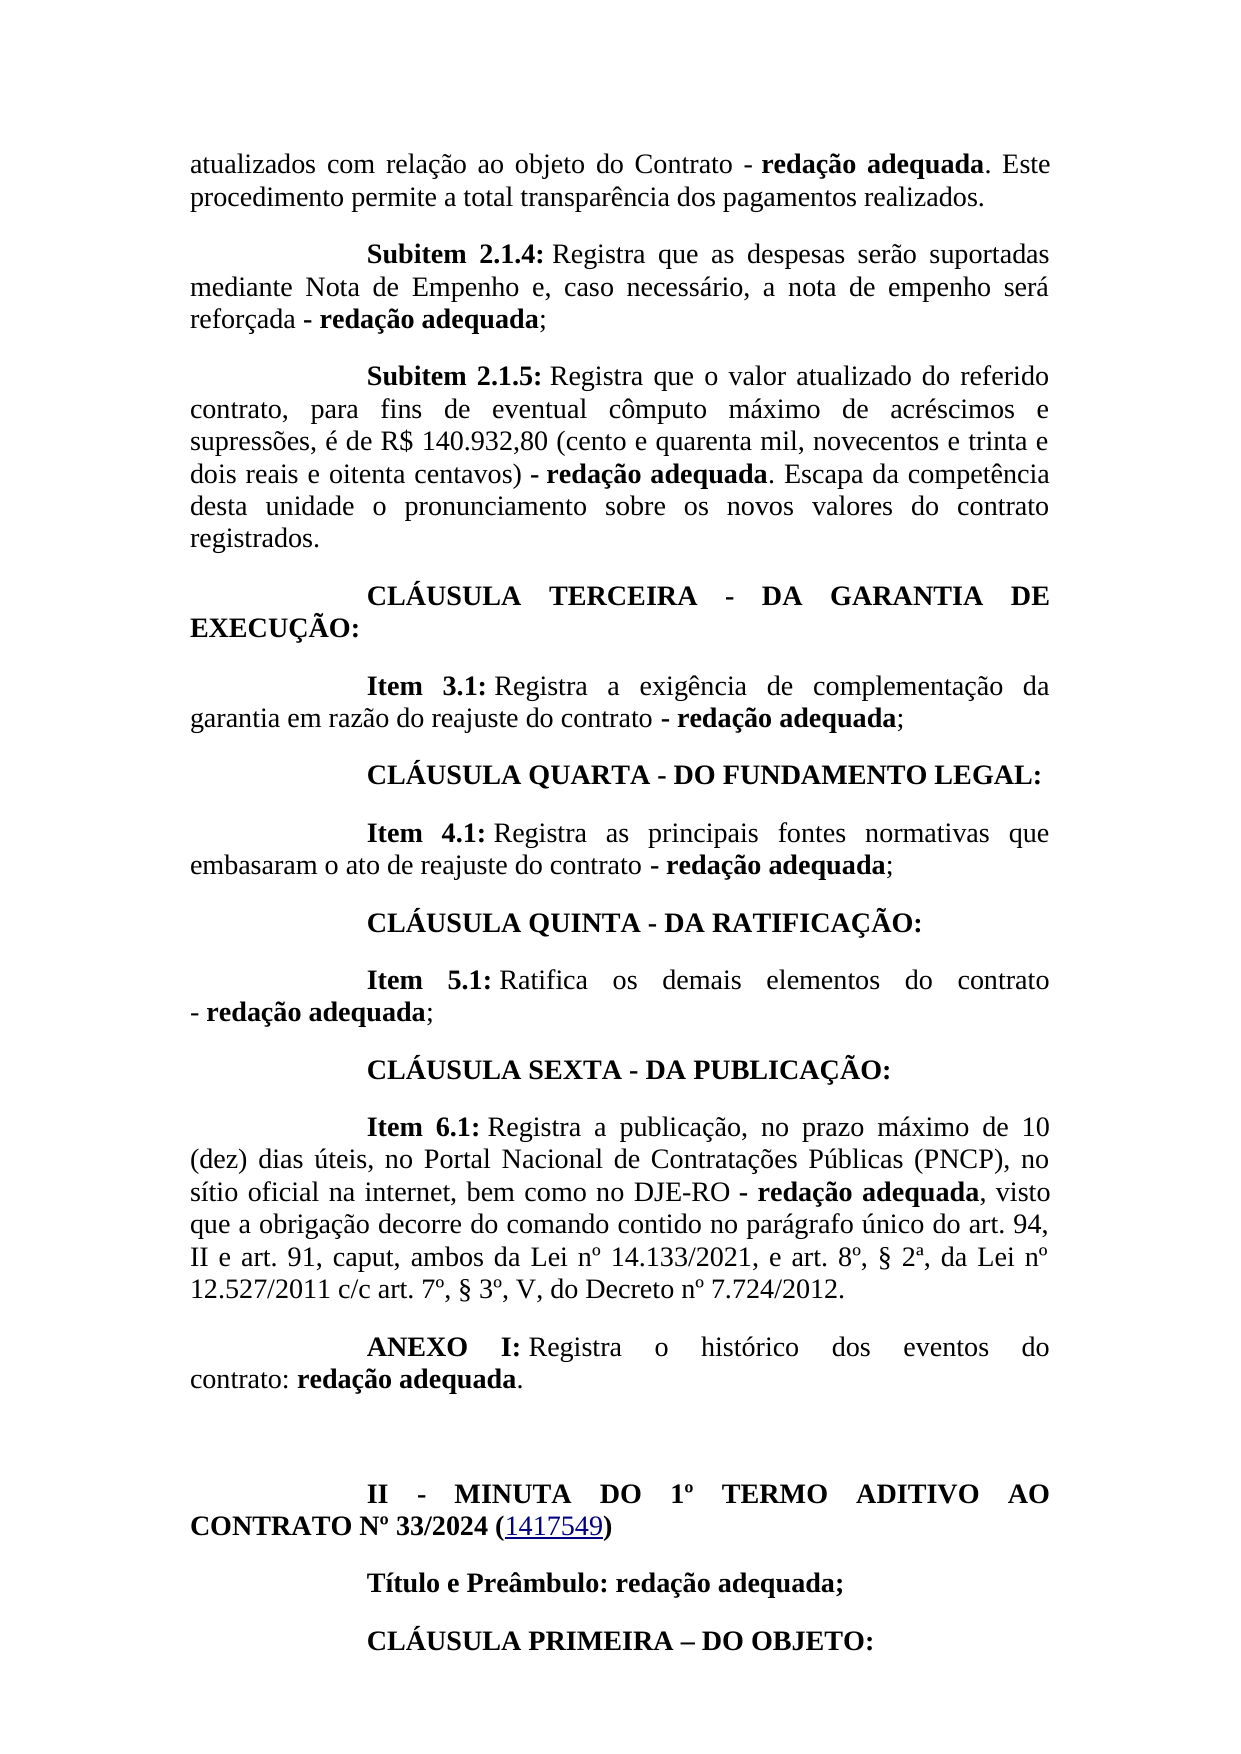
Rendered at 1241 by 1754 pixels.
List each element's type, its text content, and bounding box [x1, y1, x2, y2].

text Subitem 2.1.5: Registra que o valor atualizado do referido contrato, para fins de eventual cômputo máximo de acréscimos e supressões, é de R$ 140.932,80 (cento e quarenta mil, novecentos e trinta e dois reais e oitenta centavos) - redação adequada. Escapa da competência desta unidade o pronunciamento sobre os novos valores do contrato registrados. [190, 359, 1051, 554]
text Item 3.1: Registra a exigência de complementação da garantia em razão do reajuste do contrato - redação adequada; [190, 669, 1051, 733]
text CLÁUSULA QUINTA - DA RATIFICAÇÃO: [190, 906, 1051, 938]
text ANEXO I: Registra o histórico dos eventos do contrato: redação adequada. [190, 1329, 1051, 1394]
text II - MINUTA DO 1º TERMO ADITIVO AO CONTRATO Nº 33/2024 (1417549) [190, 1477, 1051, 1542]
text Subitem 2.1.4: Registra que as despesas serão suportadas mediante Nota de Empenho e, caso necessário, a nota de empenho será reforçada - redação adequada; [190, 237, 1051, 334]
text atualizados com relação ao objeto do Contrato - redação adequada. Este procedimento permite a total transparência dos pagamentos realizados. [190, 147, 1051, 212]
text CLÁUSULA QUARTA - DO FUNDAMENTO LEGAL: [190, 758, 1051, 791]
text CLÁUSULA SEXTA - DA PUBLICAÇÃO: [190, 1053, 1051, 1085]
text CLÁUSULA PRIMEIRA – DO OBJETO: [190, 1624, 1051, 1656]
text Item 6.1: Registra a publicação, no prazo máximo de 10 (dez) dias úteis, no Portal Nacional de Contratações Públicas (PNCP), no sítio oficial na internet, bem como no DJE-RO - redação adequada, visto que a obrigação decorre do comando contido no parágrafo único do art. 94, II e art. 91, caput, ambos da Lei nº 14.133/2021, e art. 8º, § 2ª, da Lei nº 12.527/2011 c/c art. 7º, § 3º, V, do Decreto nº 7.724/2012. [190, 1110, 1051, 1304]
text Item 4.1: Registra as principais fontes normativas que embasaram o ato de reajuste do contrato - redação adequada; [190, 816, 1051, 881]
text Item 5.1: Ratifica os demais elementos do contrato - redação adequada; [190, 963, 1051, 1028]
text Título e Preâmbulo: redação adequada; [190, 1567, 1051, 1599]
text CLÁUSULA TERCEIRA - DA GARANTIA DE EXECUÇÃO: [190, 579, 1051, 644]
